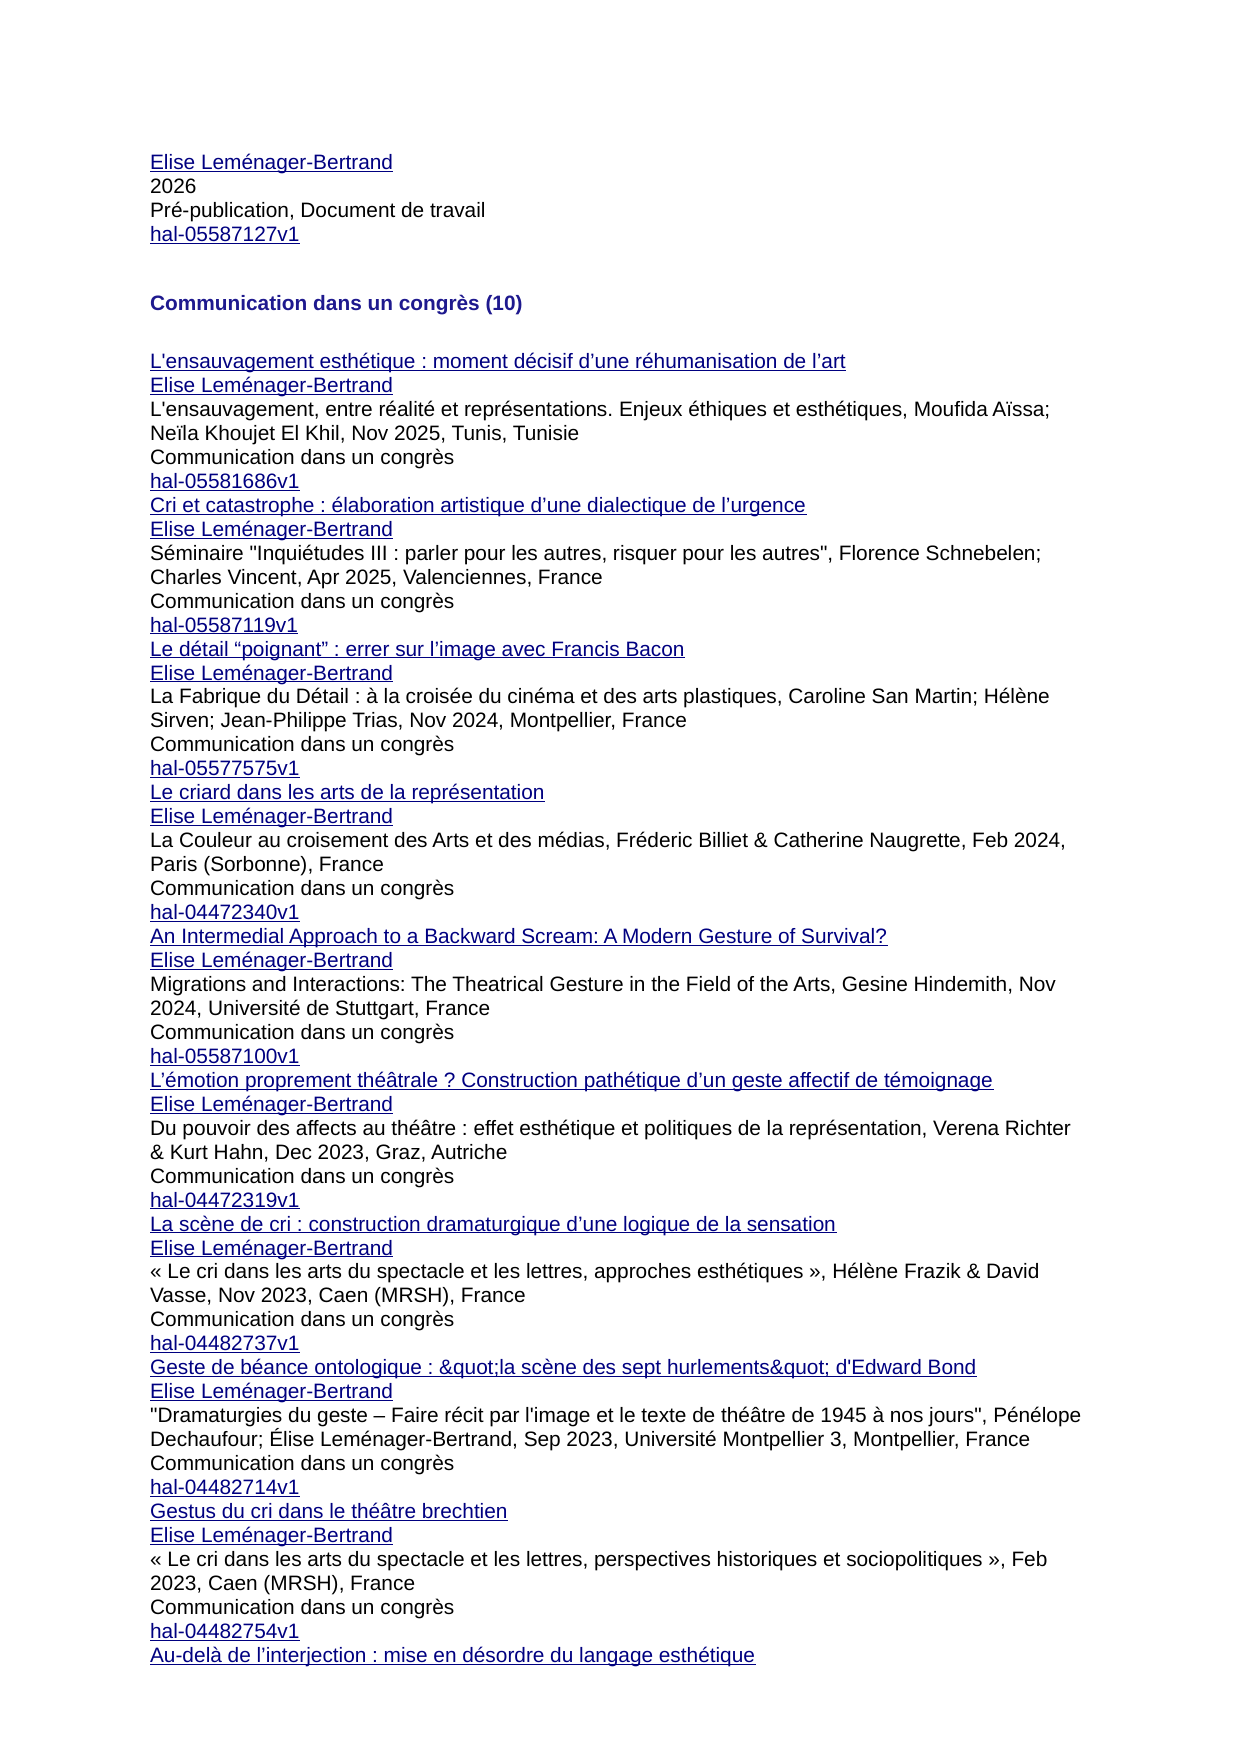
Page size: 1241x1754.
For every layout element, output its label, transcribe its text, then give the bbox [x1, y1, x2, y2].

table_cell Cri et catastrophe : élaboration artistique d’une dialectique de l’urgence Elise Leménager-Bertrand Séminaire "Inquiétudes III : parler pour les autres, risquer pour les autres", Florence Schnebelen; Charles Vincent, Apr 2025, Valenciennes, France Communication dans un congrès hal-05587119v1 [150, 493, 1090, 636]
subtitle Communication dans un congrès (10) [150, 291, 1090, 314]
table_cell Le criard dans les arts de la représentation Elise Leménager-Bertrand La Couleur au croisement des Arts et des médias, Fréderic Billiet & Catherine Naugrette, Feb 2024, Paris (Sorbonne), France Communication dans un congrès hal-04472340v1 [150, 780, 1090, 924]
table_cell L’émotion proprement théâtrale ? Construction pathétique d’un geste affectif de témoignage Elise Leménager-Bertrand Du pouvoir des affects au théâtre : effet esthétique et politiques de la représentation, Verena Richter & Kurt Hahn, Dec 2023, Graz, Autriche Communication dans un congrès hal-04472319v1 [150, 1068, 1090, 1211]
table_header L'ensauvagement esthétique : moment décisif d’une réhumanisation de l’art Elise Leménager-Bertrand L'ensauvagement, entre réalité et représentations. Enjeux éthiques et esthétiques, Moufida Aïssa; Neïla Khoujet El Khil, Nov 2025, Tunis, Tunisie Communication dans un congrès hal-05581686v1 [150, 349, 1090, 493]
table_header Elise Leménager-Bertrand 2026 Pré-publication, Document de travail hal-05587127v1 [150, 150, 1090, 246]
table_cell Geste de béance ontologique : &quot;la scène des sept hurlements&quot; d'Edward Bond Elise Leménager-Bertrand "Dramaturgies du geste – Faire récit par l'image et le texte de théâtre de 1945 à nos jours", Pénélope Dechaufour; Élise Leménager-Bertrand, Sep 2023, Université Montpellier 3, Montpellier, France Communication dans un congrès hal-04482714v1 [150, 1355, 1090, 1499]
table_cell Gestus du cri dans le théâtre brechtien Elise Leménager-Bertrand « Le cri dans les arts du spectacle et les lettres, perspectives historiques et sociopolitiques », Feb 2023, Caen (MRSH), France Communication dans un congrès hal-04482754v1 [150, 1499, 1090, 1643]
table_cell Au-delà de l’interjection : mise en désordre du langage esthétique [150, 1643, 1090, 1667]
table_cell La scène de cri : construction dramaturgique d’une logique de la sensation Elise Leménager-Bertrand « Le cri dans les arts du spectacle et les lettres, approches esthétiques », Hélène Frazik & David Vasse, Nov 2023, Caen (MRSH), France Communication dans un congrès hal-04482737v1 [150, 1211, 1090, 1355]
table_cell Le détail “poignant” : errer sur l’image avec Francis Bacon Elise Leménager-Bertrand La Fabrique du Détail : à la croisée du cinéma et des arts plastiques, Caroline San Martin; Hélène Sirven; Jean-Philippe Trias, Nov 2024, Montpellier, France Communication dans un congrès hal-05577575v1 [150, 636, 1090, 780]
table_cell An Intermedial Approach to a Backward Scream: A Modern Gesture of Survival? Elise Leménager-Bertrand Migrations and Interactions: The Theatrical Gesture in the Field of the Arts, Gesine Hindemith, Nov 2024, Université de Stuttgart, France Communication dans un congrès hal-05587100v1 [150, 924, 1090, 1068]
